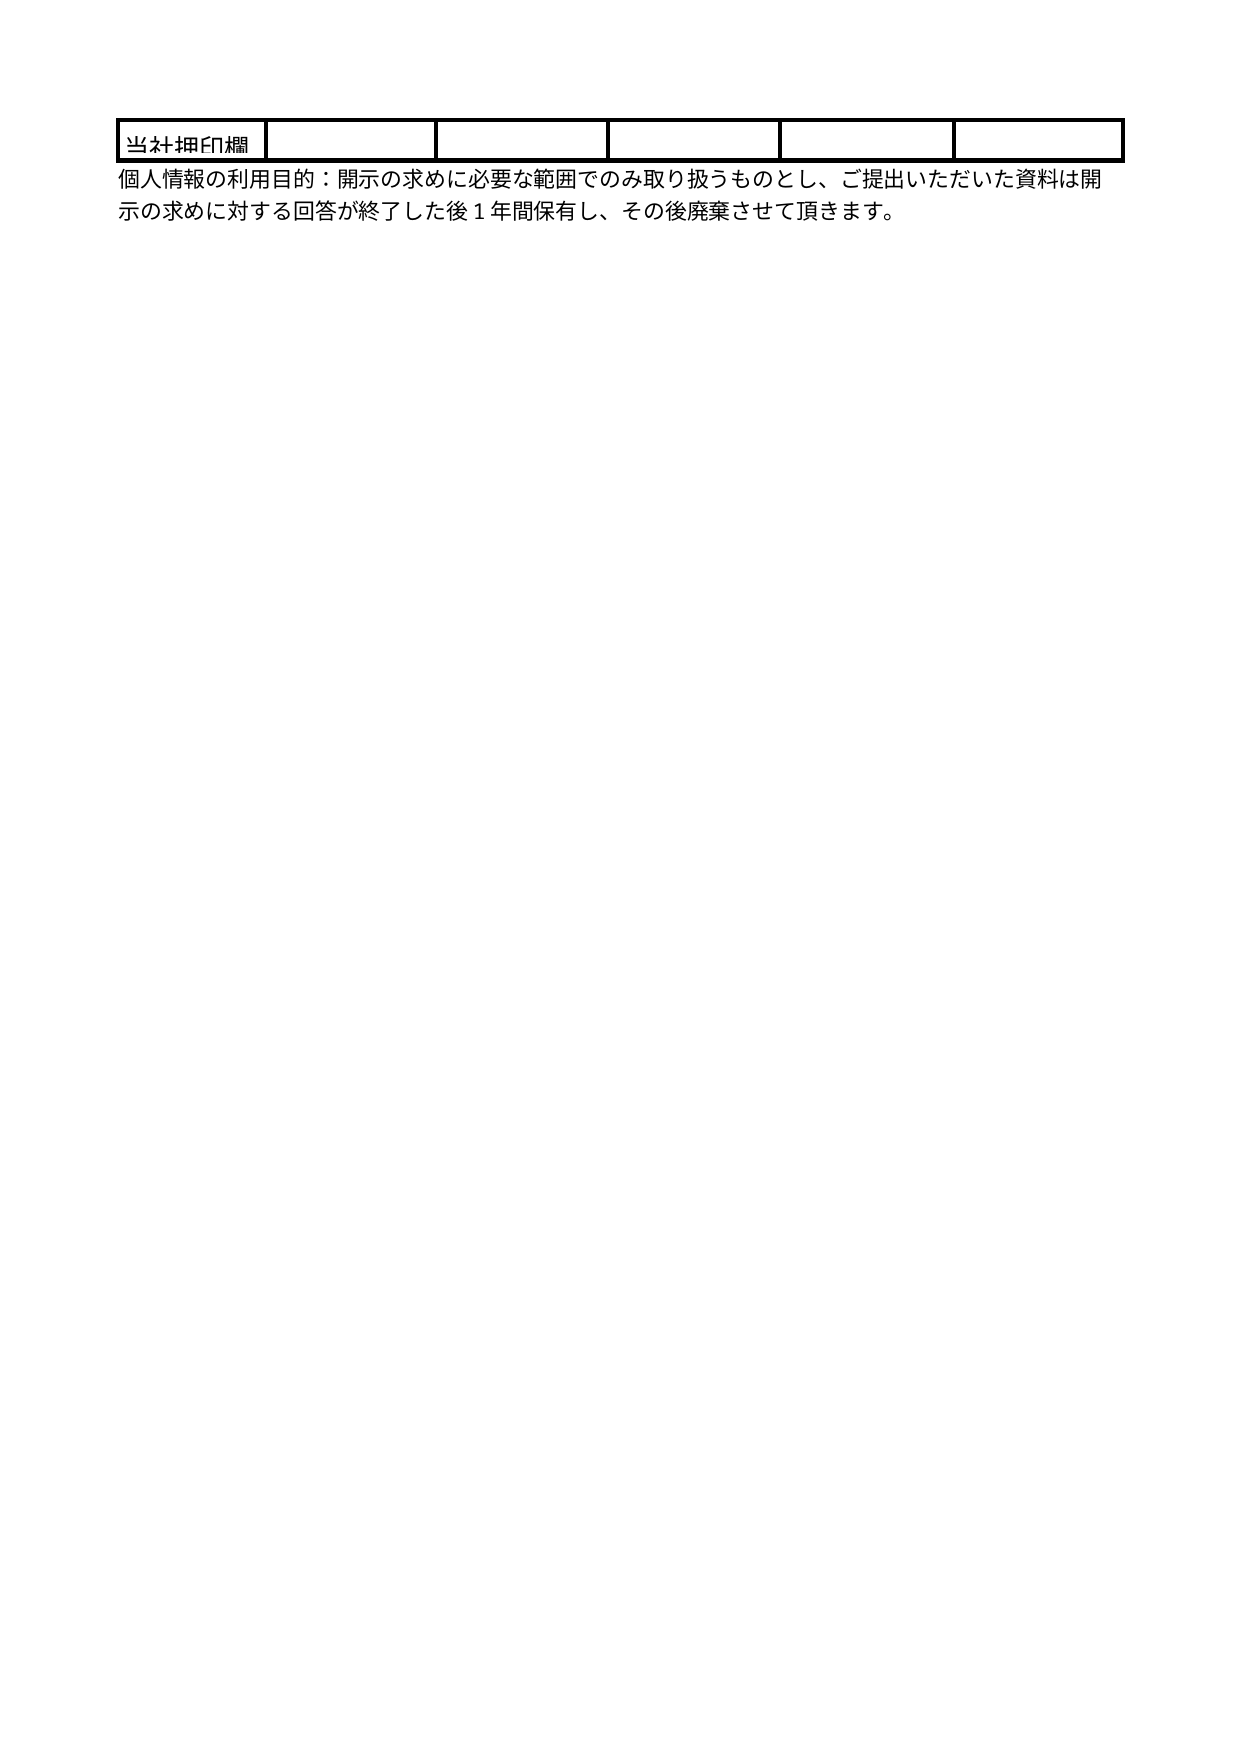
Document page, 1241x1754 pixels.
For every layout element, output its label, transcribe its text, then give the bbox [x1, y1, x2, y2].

table_cell [782, 122, 952, 158]
table_cell 当社押印欄 [120, 122, 264, 158]
table_cell [610, 122, 778, 158]
table_cell [268, 122, 434, 158]
table_cell [438, 122, 606, 158]
table_cell [956, 122, 1121, 158]
text 個人情報の利用目的：開示の求めに必要な範囲でのみ取り扱うものとし、ご提出いただいた資料は開示の求めに対する回答が終了した後1年間保有し、その後廃棄させて頂きます。 [118, 163, 1122, 226]
